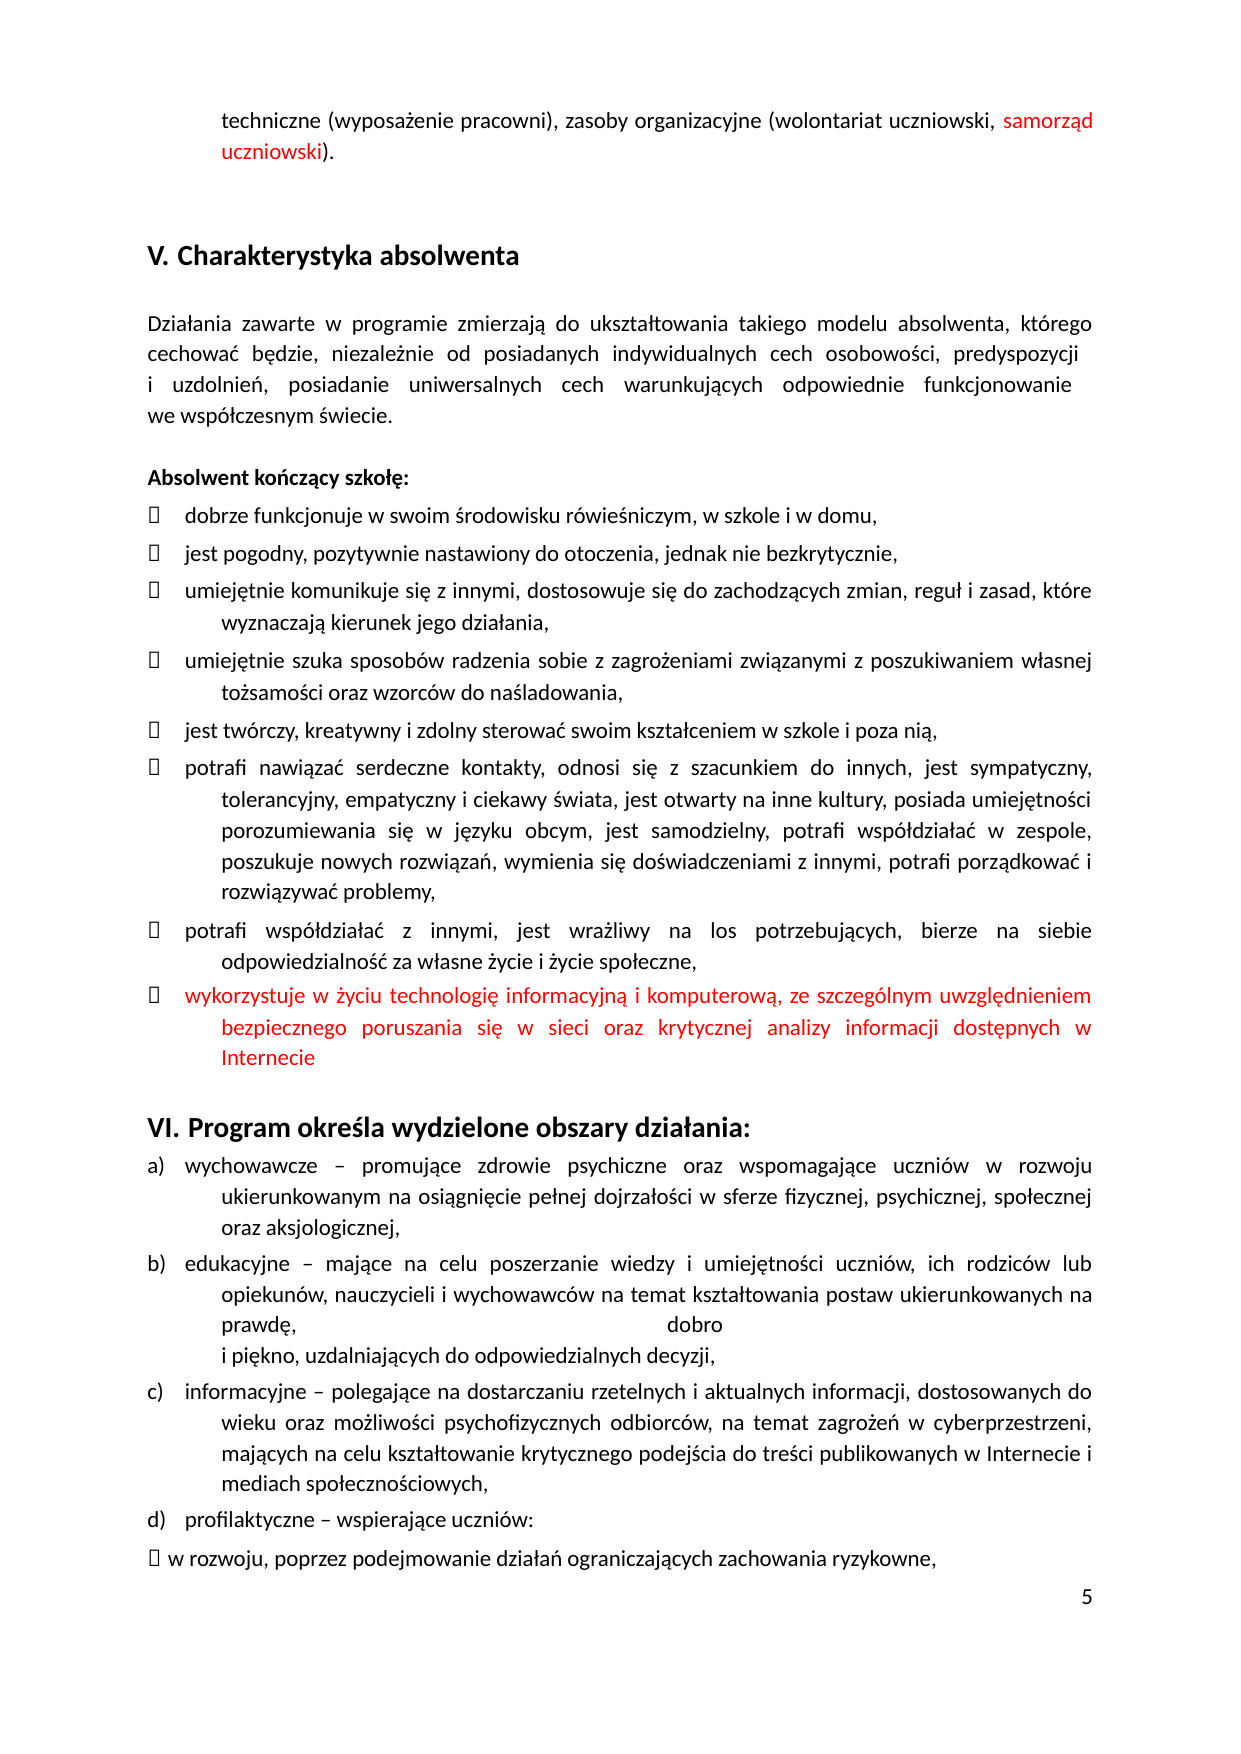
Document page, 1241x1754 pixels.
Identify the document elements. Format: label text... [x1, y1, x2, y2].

text Działania zawarte w programie zmierzają do ukształtowania takiego modelu absolwenta, którego cechować będzie, niezależnie od posiadanych indywidualnych cech osobowości, predyspozycji i uzdolnień, posiadanie uniwersalnych cech warunkujących odpowiednie funkcjonowanie we współczesnym świecie. [147, 309, 1093, 429]
list wychowawcze – promujące zdrowie psychiczne oraz wspomagające uczniów w rozwoju ukierunkowanym na osiągnięcie pełnej dojrzałości w sferze fizycznej, psychicznej, społecznej oraz aksjologicznej, [147, 1152, 1093, 1241]
subtitle V. Charakterystyka absolwenta [147, 237, 1093, 273]
text Absolwent kończący szkołę: [147, 463, 1093, 491]
list informacyjne – polegające na dostarczaniu rzetelnych i aktualnych informacji, dostosowanych do wieku oraz możliwości psychofizycznych odbiorców, na temat zagrożeń w cyberprzestrzeni, mających na celu kształtowanie krytycznego podejścia do treści publikowanych w Internecie i mediach społecznościowych, [147, 1377, 1093, 1498]
list techniczne (wyposażenie pracowni), zasoby organizacyjne (wolontariat uczniowski, samorząd uczniowski). [147, 106, 1093, 165]
list potrafi współdziałać z innymi, jest wrażliwy na los potrzebujących, bierze na siebie odpowiedzialność za własne życie i życie społeczne, [147, 913, 1093, 976]
text VI. Program określa wydzielone obszary działania: [147, 1109, 1093, 1145]
list potrafi nawiązać serdeczne kontakty, odnosi się z szacunkiem do innych, jest sympatyczny, tolerancyjny, empatyczny i ciekawy świata, jest otwarty na inne kultury, posiada umiejętności porozumiewania się w języku obcym, jest samodzielny, potrafi współdziałać w zespole, poszukuje nowych rozwiązań, wymienia się doświadczeniami z innymi, potrafi porządkować i rozwiązywać problemy, [147, 751, 1093, 906]
list jest twórczy, kreatywny i zdolny sterować swoim kształceniem w szkole i poza nią, [147, 714, 1093, 745]
list jest pogodny, pozytywnie nastawiony do otoczenia, jednak nie bezkrytycznie, [147, 537, 1093, 568]
list dobrze funkcjonuje w swoim środowisku rówieśniczym, w szkole i w domu, [147, 499, 1093, 530]
list umiejętnie szuka sposobów radzenia sobie z zagrożeniami związanymi z poszukiwaniem własnej tożsamości oraz wzorców do naśladowania, [147, 644, 1093, 706]
list wykorzystuje w życiu technologię informacyjną i komputerową, ze szczególnym uwzględnieniem bezpiecznego poruszania się w sieci oraz krytycznej analizy informacji dostępnych w Internecie [147, 979, 1093, 1071]
list profilaktyczne – wspierające uczniów: [147, 1506, 1093, 1534]
list umiejętnie komunikuje się z innymi, dostosowuje się do zachodzących zmian, reguł i zasad, które wyznaczają kierunek jego działania, [147, 574, 1093, 636]
list edukacyjne – mające na celu poszerzanie wiedzy i umiejętności uczniów, ich rodziców lub opiekunów, nauczycieli i wychowawców na temat kształtowania postaw ukierunkowanych na prawdę, dobro i piękno, uzdalniających do odpowiedzialnych decyzji, [147, 1249, 1093, 1369]
text  w rozwoju, poprzez podejmowanie działań ograniczających zachowania ryzykowne, [147, 1542, 1052, 1573]
